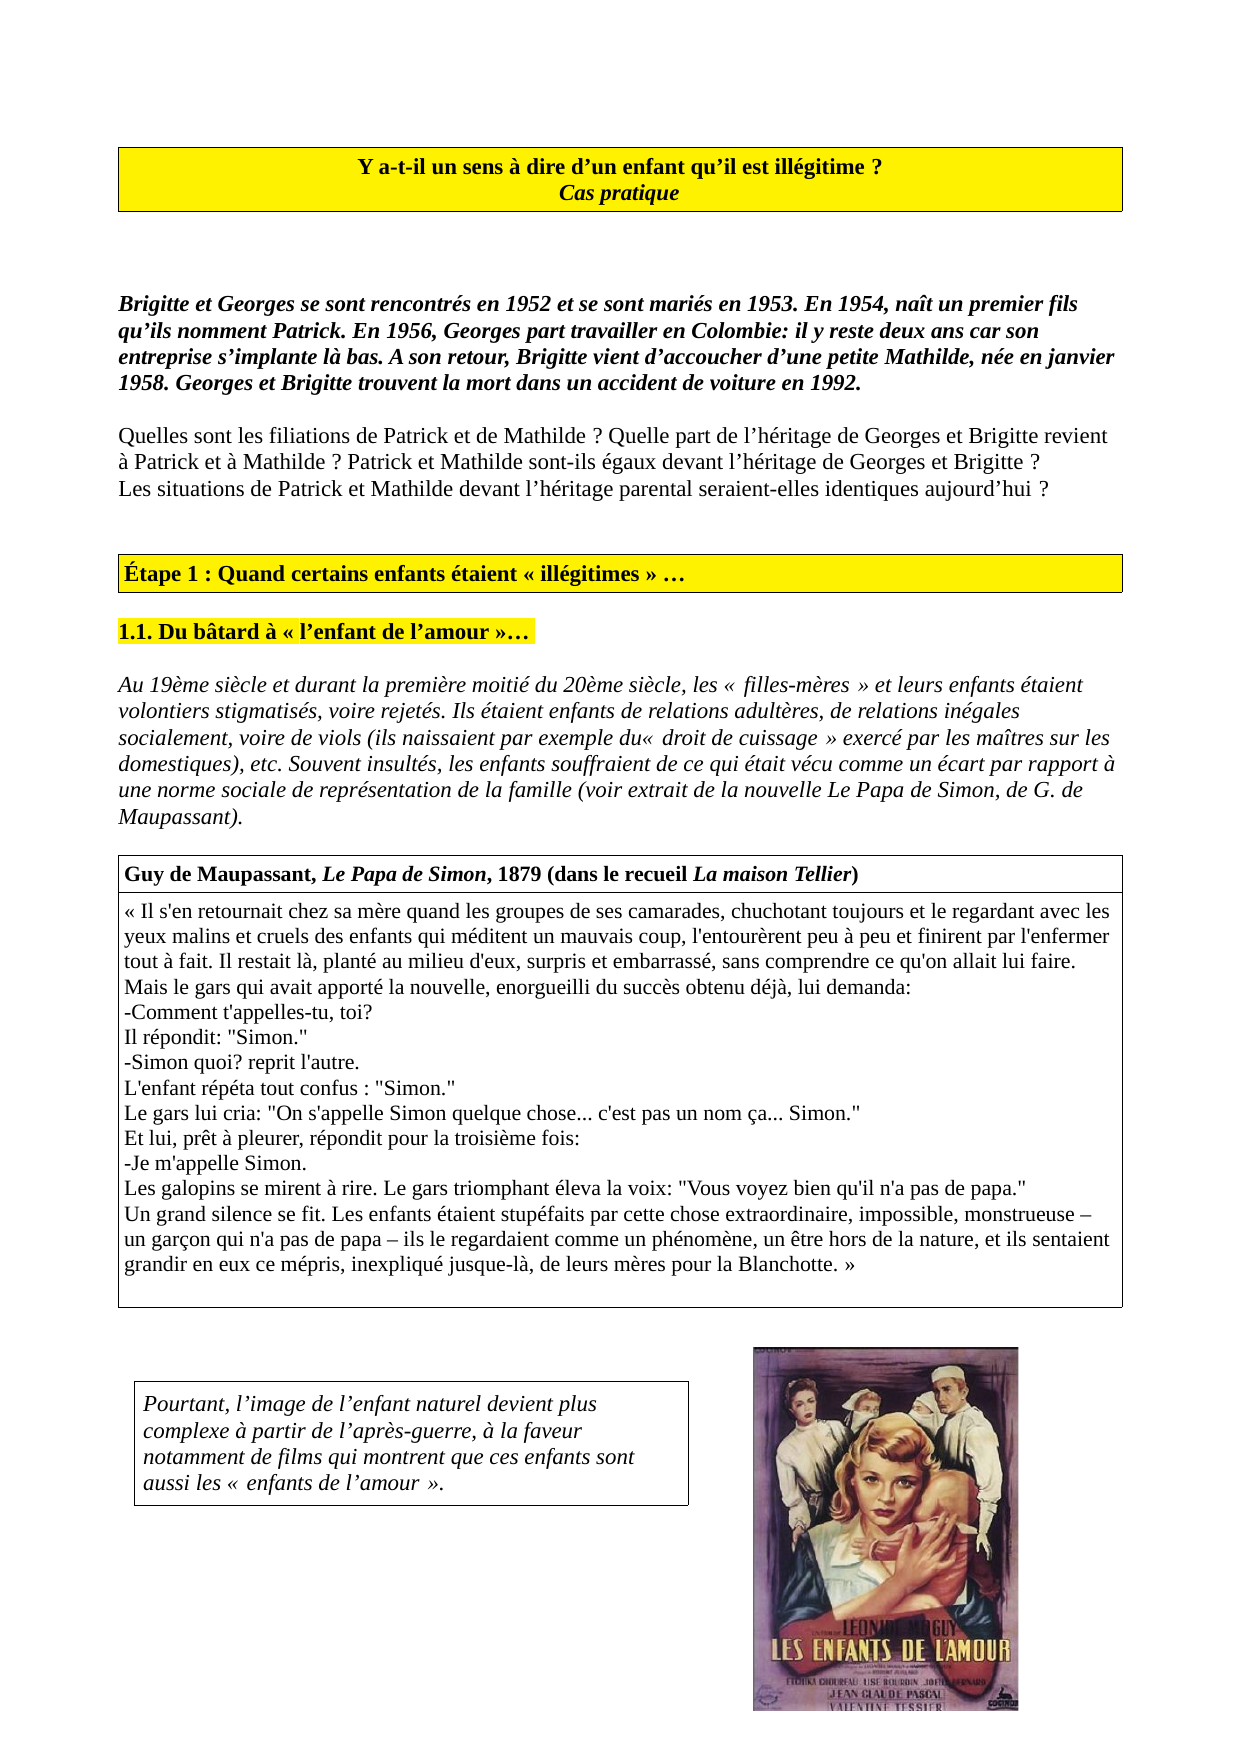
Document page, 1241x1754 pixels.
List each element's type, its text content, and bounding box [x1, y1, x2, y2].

text Au 19ème siècle et durant la première moitié du 20ème siècle, les « filles-mères » et leurs enfants étaient volontiers stigmatisés, voire rejetés. Ils étaient enfants de relations adultères, de relations inégales socialement, voire de viols (ils naissaient par exemple du« droit de cuissage » exercé par les maîtres sur les domestiques), etc. Souvent insultés, les enfants souffraient de ce qui était vécu comme un écart par rapport à une norme sociale de représentation de la famille (voir extrait de la nouvelle Le Papa de Simon, de G. de Maupassant). [118, 671, 1122, 829]
table_header Guy de Maupassant, Le Papa de Simon, 1879 (dans le recueil La maison Tellier) [119, 856, 1122, 892]
picture [753, 1347, 1019, 1711]
text Brigitte et Georges se sont rencontrés en 1952 et se sont mariés en 1953. En 1954, naît un premier fils qu’ils nomment Patrick. En 1956, Georges part travailler en Colombie: il y reste deux ans car son entreprise s’implante là bas. A son retour, Brigitte vient d’accoucher d’une petite Mathilde, née en janvier 1958. Georges et Brigitte trouvent la mort dans un accident de voiture en 1992. [118, 290, 1122, 396]
table_header Étape 1 : Quand certains enfants étaient « illégitimes » … [119, 555, 1122, 592]
text Les situations de Patrick et Mathilde devant l’héritage parental seraient-elles identiques aujourd’hui ? [118, 475, 1122, 501]
text Quelles sont les filiations de Patrick et de Mathilde ? Quelle part de l’héritage de Georges et Brigitte revient à Patrick et à Mathilde ? Patrick et Mathilde sont-ils égaux devant l’héritage de Georges et Brigitte ? [118, 422, 1122, 475]
text Pourtant, l’image de l’enfant naturel devient plus complexe à partir de l’après-guerre, à la faveur notamment de films qui montrent que ces enfants sont aussi les « enfants de l’amour ». [143, 1390, 679, 1496]
table_cell « Il s'en retournait chez sa mère quand les groupes de ses camarades, chuchotant toujours et le regardant avec les yeux malins et cruels des enfants qui méditent un mauvais coup, l'entourèrent peu à peu et finirent par l'enfermer tout à fait. Il restait là, planté au milieu d'eux, surpris et embarrassé, sans comprendre ce qu'on allait lui faire. Mais le gars qui avait apporté la nouvelle, enorgueilli du succès obtenu déjà, lui demanda: -Comment t'appelles-tu, toi? Il répondit: "Simon." -Simon quoi? reprit l'autre. L'enfant répéta tout confus : "Simon." Le gars lui cria: "On s'appelle Simon quelque chose... c'est pas un nom ça... Simon." Et lui, prêt à pleurer, répondit pour la troisième fois: -Je m'appelle Simon. Les galopins se mirent à rire. Le gars triomphant éleva la voix: "Vous voyez bien qu'il n'a pas de papa." Un grand silence se fit. Les enfants étaient stupéfaits par cette chose extraordinaire, impossible, monstrueuse – un garçon qui n'a pas de papa – ils le regardaient comme un phénomène, un être hors de la nature, et ils sentaient grandir en eux ce mépris, inexpliqué jusque-là, de leurs mères pour la Blanchotte. » [119, 893, 1122, 1307]
text 1.1. Du bâtard à « l’enfant de l’amour »… [118, 618, 1122, 644]
table_header Y a-t-il un sens à dire d’un enfant qu’il est illégitime ? Cas pratique [119, 148, 1122, 211]
